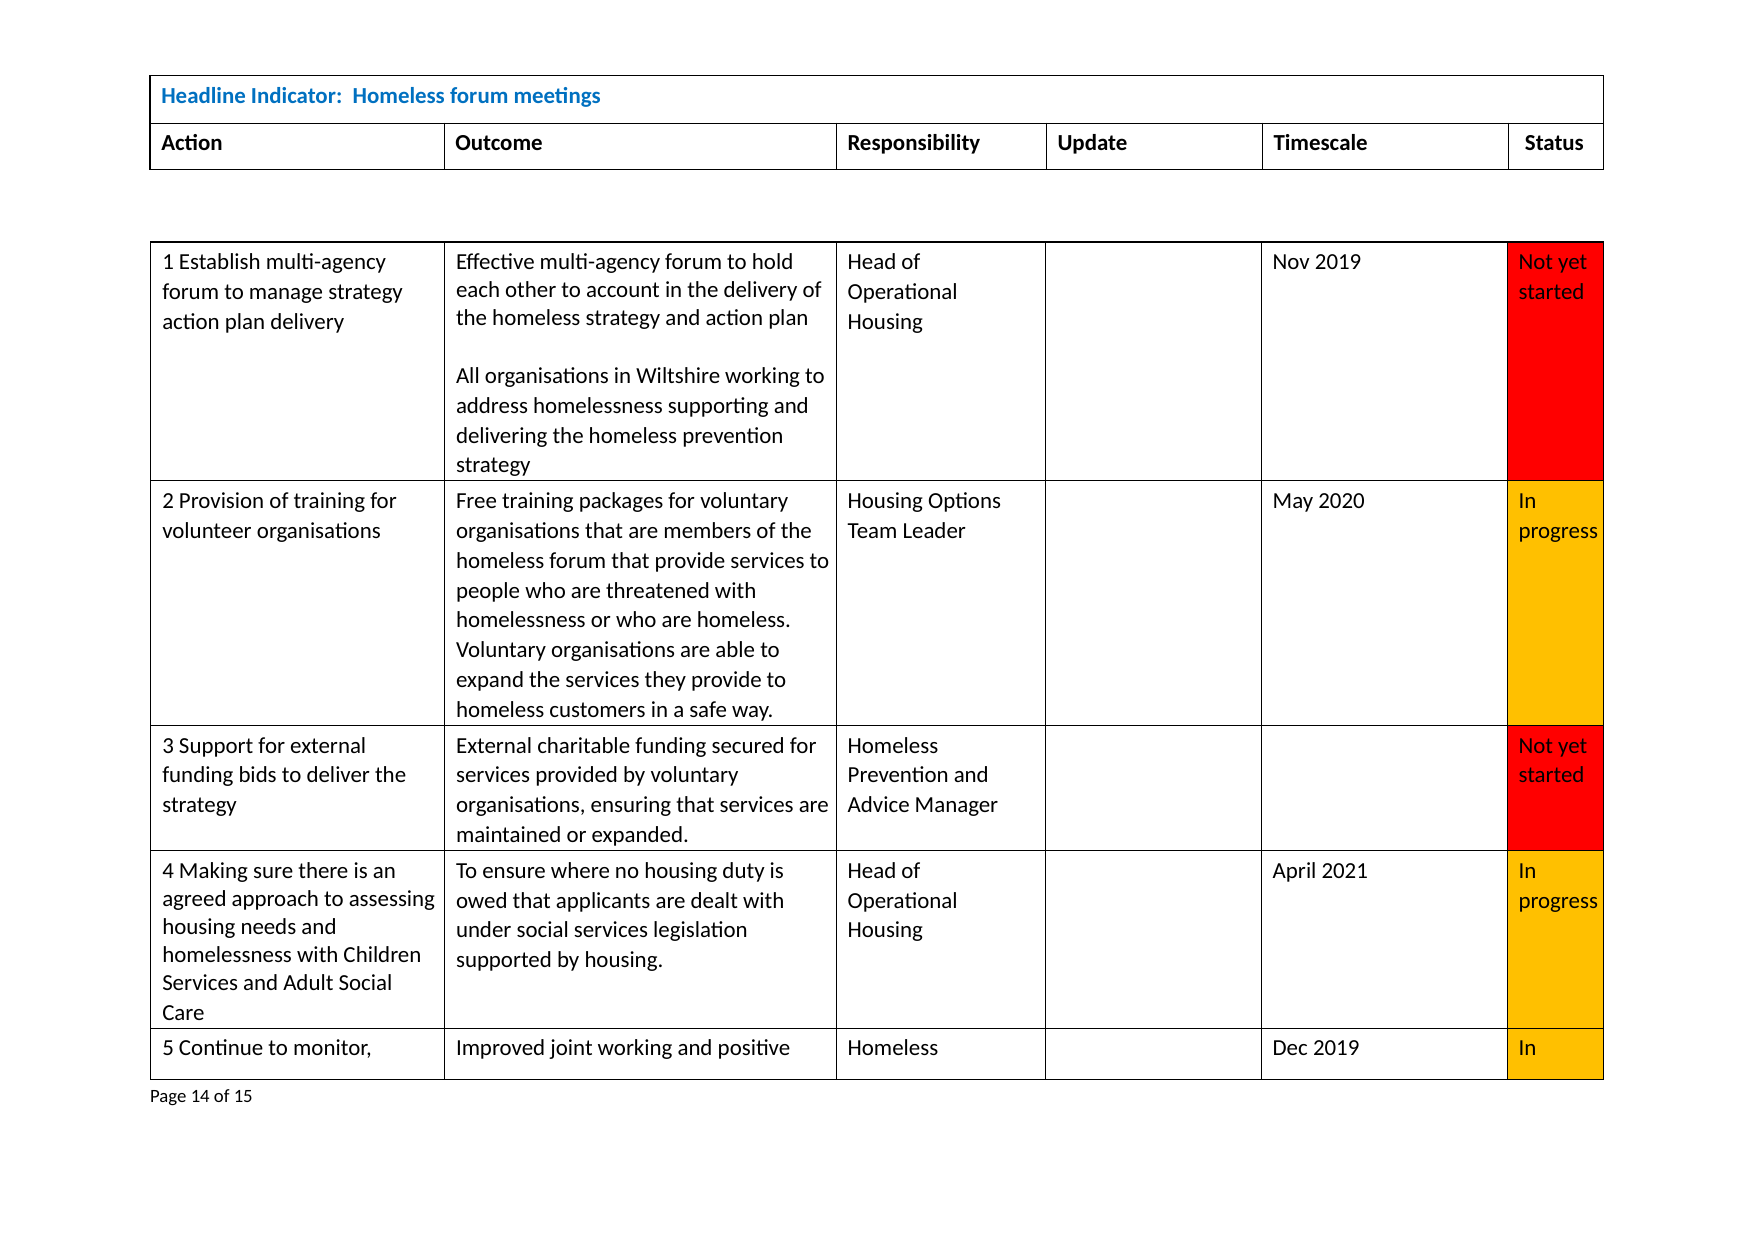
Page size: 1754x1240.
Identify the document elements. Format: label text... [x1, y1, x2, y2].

table_cell External charitable funding secured for services provided by voluntary organisations, ensuring that services are maintained or expanded. [445, 726, 836, 850]
table_header Nov 2019 [1262, 243, 1507, 480]
table_cell Status [1509, 124, 1603, 169]
table_cell [1262, 76, 1603, 122]
table_cell To ensure where no housing duty is owed that applicants are dealt with under social services legislation supported by housing. [445, 851, 836, 1028]
table_cell Homeless [837, 1029, 1045, 1079]
table_header 1 Establish multi-agency forum to manage strategy action plan delivery [151, 243, 444, 480]
table_cell Homeless Prevention and Advice Manager [837, 726, 1045, 850]
table_cell Action [151, 124, 444, 169]
table_header Effective multi-agency forum to hold each other to account in the delivery of the homeless strategy and action plan All organisations in Wiltshire working to address homelessness supporting and delivering the homeless prevention strategy [445, 243, 836, 480]
table_cell April 2021 [1262, 851, 1507, 1028]
table_cell Responsibility [837, 124, 1046, 169]
table_cell [1262, 726, 1507, 850]
table_cell [836, 76, 1046, 122]
table_cell In progress [1508, 851, 1603, 1028]
table_cell Headline Indicator: Homeless forum meetings [151, 76, 836, 122]
table_cell [1046, 726, 1261, 850]
table_header Not yet started [1508, 243, 1603, 480]
table_cell 4 Making sure there is an agreed approach to assessing housing needs and homelessness with Children Services and Adult Social Care [151, 851, 444, 1028]
table_cell In [1508, 1029, 1603, 1079]
table_cell [1046, 481, 1261, 725]
table_cell Dec 2019 [1262, 1029, 1507, 1079]
table_cell 3 Support for external funding bids to deliver the strategy [151, 726, 444, 850]
table_cell [1046, 76, 1262, 122]
table_cell 2 Provision of training for volunteer organisations [151, 481, 444, 725]
table_cell Outcome [445, 124, 836, 169]
table_cell Timescale [1263, 124, 1508, 169]
table_cell 5 Continue to monitor, [151, 1029, 444, 1079]
table_cell Housing Options Team Leader [837, 481, 1045, 725]
table_cell Head of Operational Housing [837, 851, 1045, 1028]
table_cell [1046, 1029, 1261, 1079]
table_header Head of Operational Housing [837, 243, 1045, 480]
table_cell May 2020 [1262, 481, 1507, 725]
table_header [1046, 243, 1261, 480]
table_cell In progress [1508, 481, 1603, 725]
table_cell Not yet started [1508, 726, 1603, 850]
table_cell Free training packages for voluntary organisations that are members of the homeless forum that provide services to people who are threatened with homelessness or who are homeless. Voluntary organisations are able to expand the services they provide to homeless customers in a safe way. [445, 481, 836, 725]
table_cell Update [1047, 124, 1262, 169]
table_cell Improved joint working and positive [445, 1029, 836, 1079]
table_cell [1046, 851, 1261, 1028]
